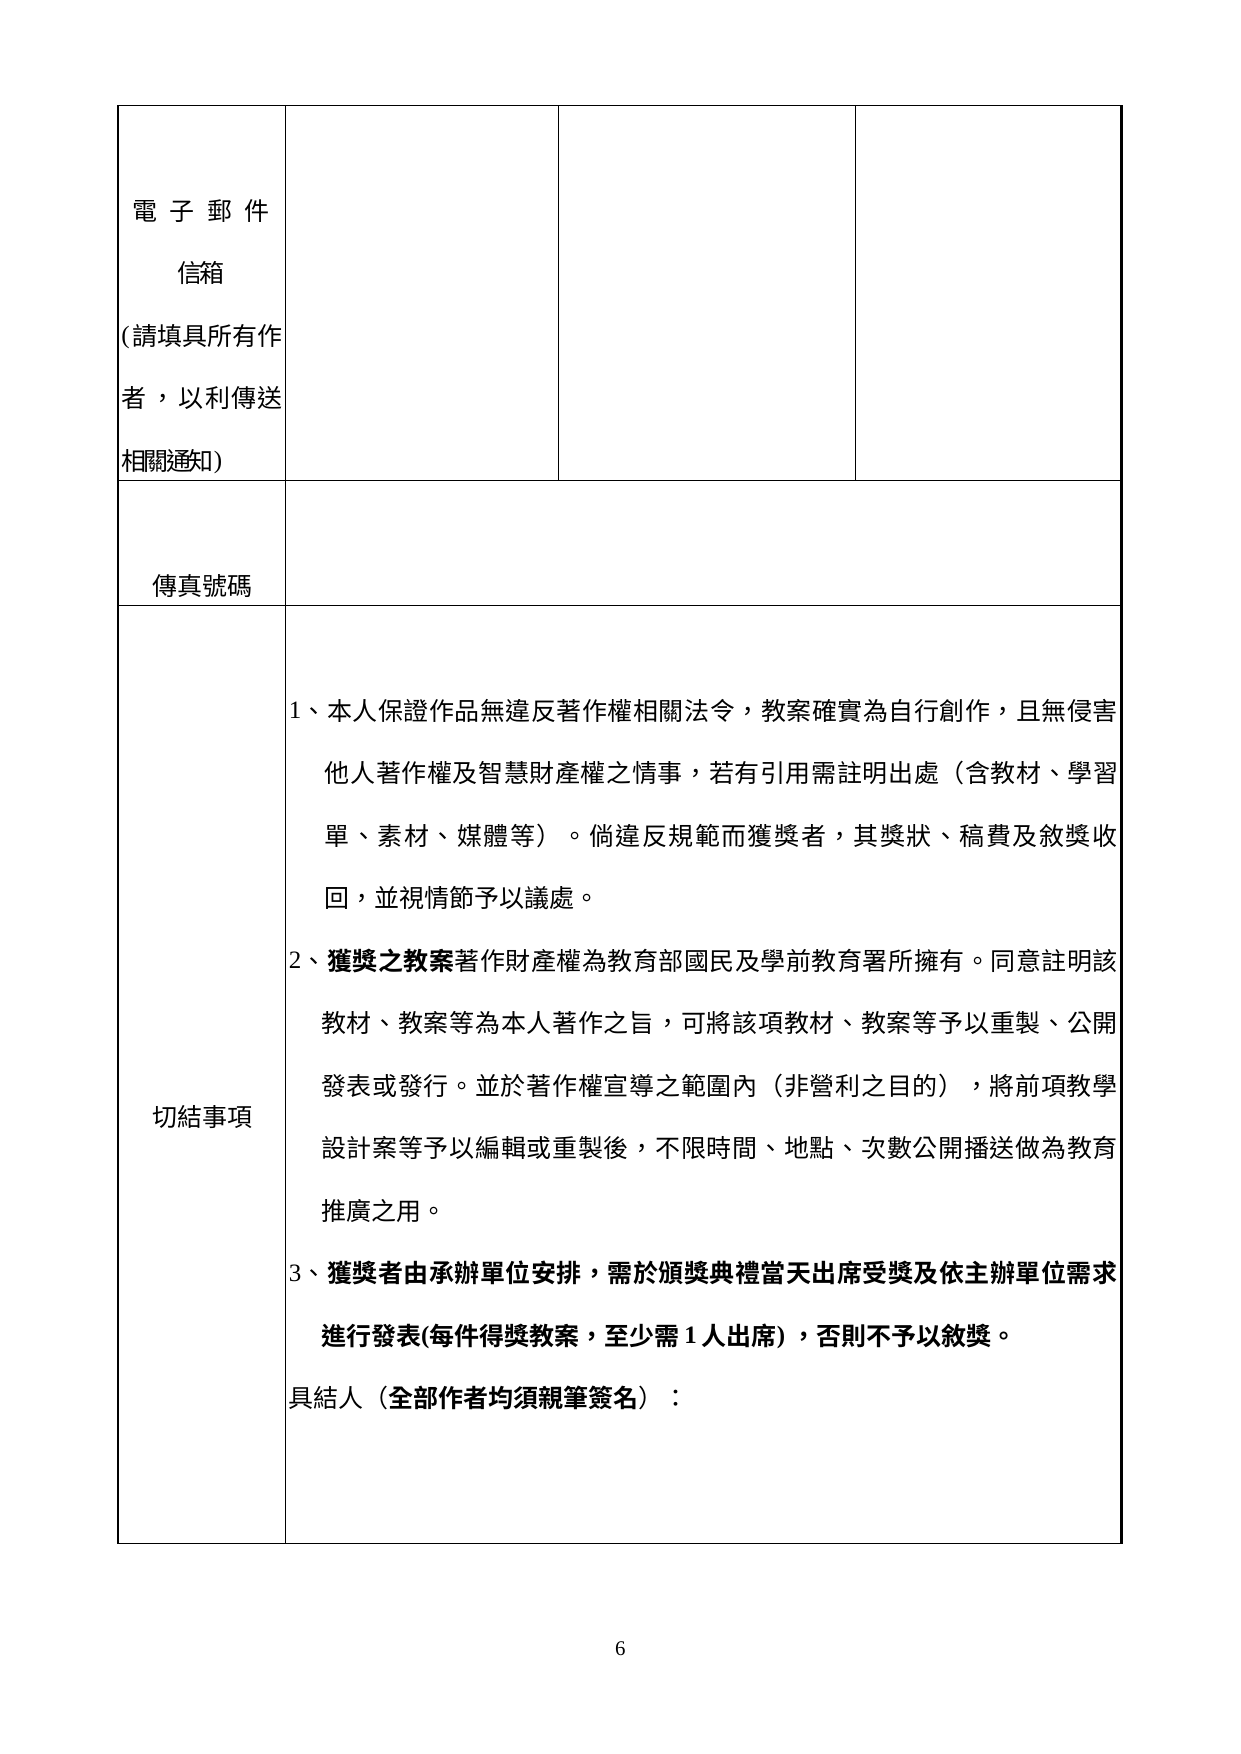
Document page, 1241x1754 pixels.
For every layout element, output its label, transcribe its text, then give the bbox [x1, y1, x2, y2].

table_cell [286, 481, 1120, 605]
table_cell 切結事項 [119, 606, 285, 1543]
table_cell 電 子 郵 件 信箱 (請填具所有作者，以利傳送相關通知) [119, 106, 285, 480]
table_cell [856, 106, 1120, 480]
table_cell 1、本人保證作品無違反著作權相關法令，教案確實為自行創作，且無侵害他人著作權及智慧財產權之情事，若有引用需註明出處（含教材、學習單、素材、媒體等）。倘違反規範而獲獎者，其獎狀、稿費及敘獎收回，並視情節予以議處。 2、獲獎之教案著作財產權為教育部國民及學前教育署所擁有。同意註明該教材、教案等為本人著作之旨，可將該項教材、教案等予以重製、公開發表或發行。並於著作權宣導之範圍內（非營利之目的），將前項教學設計案等予以編輯或重製後，不限時間、地點、次數公開播送做為教育推廣之用。 3、獲獎者由承辦單位安排，需於頒獎典禮當天出席受獎及依主辦單位需求進行發表(每件得獎教案，至少需1人出席) ，否則不予以敘獎。 具結人（全部作者均須親筆簽名）： [286, 606, 1120, 1543]
table_cell 傳真號碼 [119, 481, 285, 605]
table_cell [286, 106, 558, 480]
table_cell [559, 106, 855, 480]
